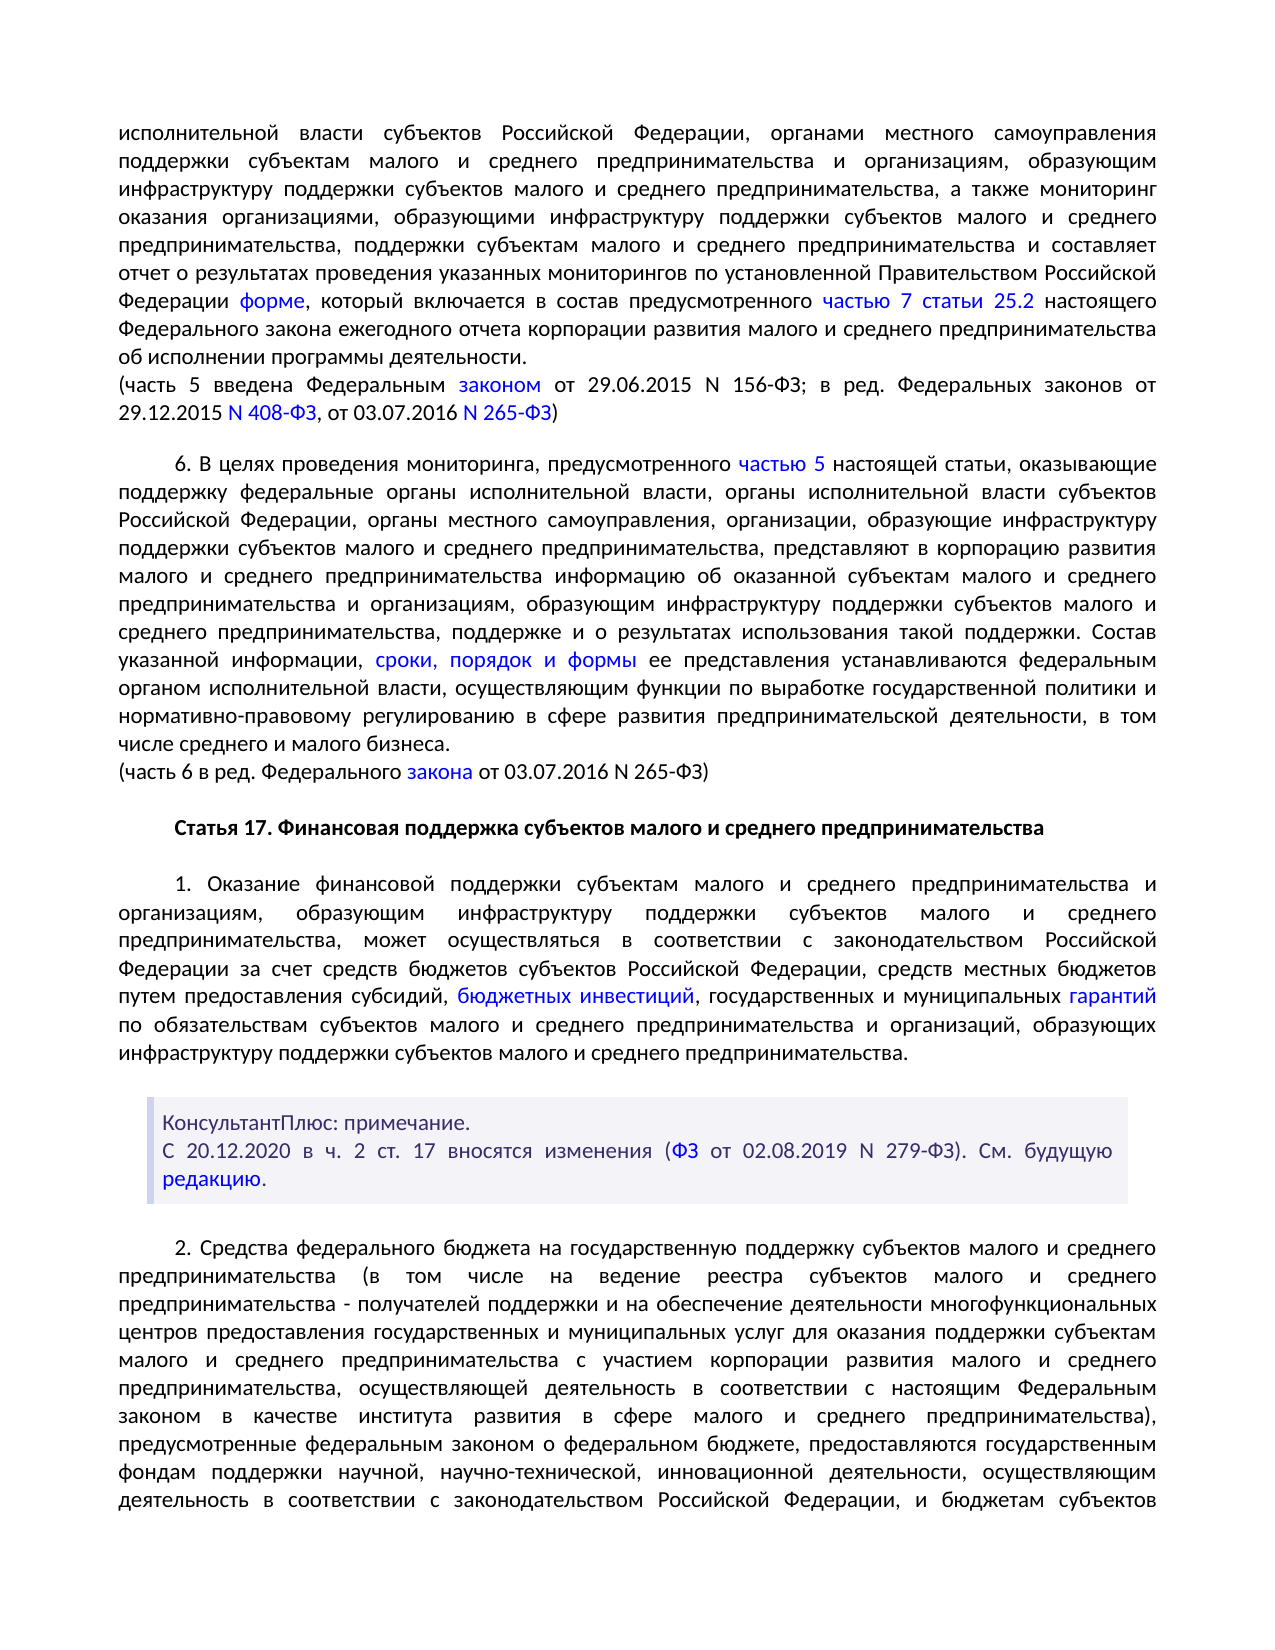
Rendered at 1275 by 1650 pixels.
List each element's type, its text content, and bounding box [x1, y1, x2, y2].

text 1. Оказание финансовой поддержки субъектам малого и среднего предпринимательства и организациям, образующим инфраструктуру поддержки субъектов малого и среднего предпринимательства, может осуществляться в соответствии с законодательством Российской Федерации за счет средств бюджетов субъектов Российской Федерации, средств местных бюджетов путем предоставления субсидий, бюджетных инвестиций, государственных и муниципальных гарантий по обязательствам субъектов малого и среднего предпринимательства и организаций, образующих инфраструктуру поддержки субъектов малого и среднего предпринимательства. [118, 869, 1157, 1066]
text (часть 5 введена Федеральным законом от 29.06.2015 N 156-ФЗ; в ред. Федеральных законов от 29.12.2015 N 408-ФЗ, от 03.07.2016 N 265-ФЗ) [118, 370, 1157, 426]
title Статья 17. Финансовая поддержка субъектов малого и среднего предпринимательства [118, 813, 1157, 842]
text (часть 6 в ред. Федерального закона от 03.07.2016 N 265-ФЗ) [118, 757, 1157, 786]
text 6. В целях проведения мониторинга, предусмотренного частью 5 настоящей статьи, оказывающие поддержку федеральные органы исполнительной власти, органы исполнительной власти субъектов Российской Федерации, органы местного самоуправления, организации, образующие инфраструктуру поддержки субъектов малого и среднего предпринимательства, представляют в корпорацию развития малого и среднего предпринимательства информацию об оказанной субъектам малого и среднего предпринимательства и организациям, образующим инфраструктуру поддержки субъектов малого и среднего предпринимательства, поддержке и о результатах использования такой поддержки. Состав указанной информации, сроки, порядок и формы ее представления устанавливаются федеральным органом исполнительной власти, осуществляющим функции по выработке государственной политики и нормативно-правовому регулированию в сфере развития предпринимательской деятельности, в том числе среднего и малого бизнеса. [118, 449, 1157, 757]
text исполнительной власти субъектов Российской Федерации, органами местного самоуправления поддержки субъектам малого и среднего предпринимательства и организациям, образующим инфраструктуру поддержки субъектов малого и среднего предпринимательства, а также мониторинг оказания организациями, образующими инфраструктуру поддержки субъектов малого и среднего предпринимательства, поддержки субъектам малого и среднего предпринимательства и составляет отчет о результатах проведения указанных мониторингов по установленной Правительством Российской Федерации форме, который включается в состав предусмотренного частью 7 статьи 25.2 настоящего Федерального закона ежегодного отчета корпорации развития малого и среднего предпринимательства об исполнении программы деятельности. [118, 118, 1157, 370]
table_header КонсультантПлюс: примечание. С 20.12.2020 в ч. 2 ст. 17 вносятся изменения (ФЗ от 02.08.2019 N 279-ФЗ). См. будущую редакцию. [154, 1097, 1122, 1204]
text 2. Средства федерального бюджета на государственную поддержку субъектов малого и среднего предпринимательства (в том числе на ведение реестра субъектов малого и среднего предпринимательства - получателей поддержки и на обеспечение деятельности многофункциональных центров предоставления государственных и муниципальных услуг для оказания поддержки субъектам малого и среднего предпринимательства с участием корпорации развития малого и среднего предпринимательства, осуществляющей деятельность в соответствии с настоящим Федеральным законом в качестве института развития в сфере малого и среднего предпринимательства), предусмотренные федеральным законом о федеральном бюджете, предоставляются государственным фондам поддержки научной, научно-технической, инновационной деятельности, осуществляющим деятельность в соответствии с законодательством Российской Федерации, и бюджетам субъектов [118, 1233, 1157, 1513]
